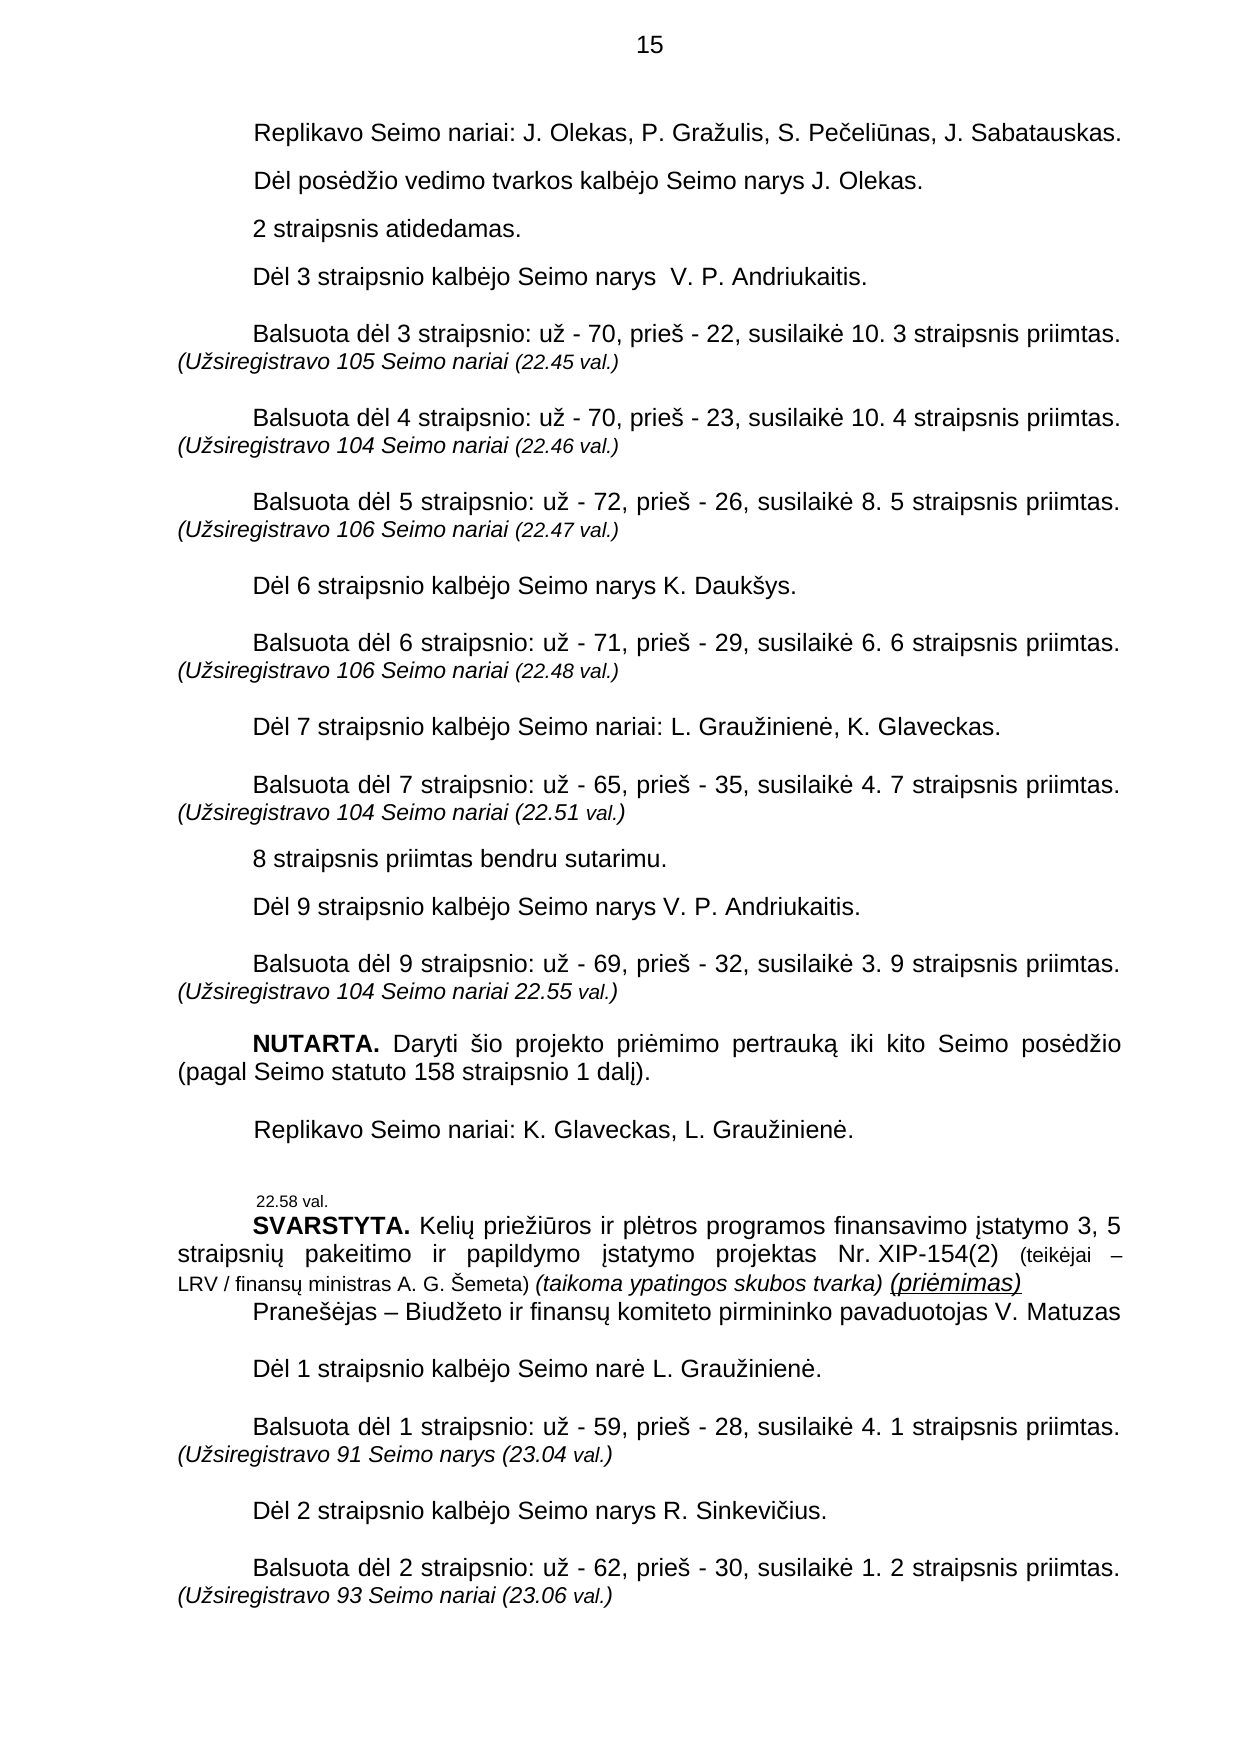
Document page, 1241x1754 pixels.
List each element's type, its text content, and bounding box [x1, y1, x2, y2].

text NUTARTA. Daryti šio projekto priėmimo pertrauką iki kito Seimo posėdžio (pagal Seimo statuto 158 straipsnio 1 dalį). [177, 1028, 1122, 1086]
text Dėl 3 straipsnio kalbėjo Seimo narys V. P. Andriukaitis. [177, 262, 1122, 291]
text Balsuota dėl 1 straipsnio: už - 59, prieš - 28, susilaikė 4. 1 straipsnis priimtas. (Užsiregistravo 91 Seimo narys (23.04 val.) [177, 1412, 1122, 1467]
text Dėl 1 straipsnio kalbėjo Seimo narė L. Graužinienė. [177, 1354, 1122, 1383]
text Balsuota dėl 2 straipsnio: už - 62, prieš - 30, susilaikė 1. 2 straipsnis priimtas. (Užsiregistravo 93 Seimo nariai (23.06 val.) [177, 1553, 1122, 1608]
text Balsuota dėl 3 straipsnio: už - 70, prieš - 22, susilaikė 10. 3 straipsnis priimtas. (Užsiregistravo 105 Seimo nariai (22.45 val.) [177, 319, 1122, 374]
text Replikavo Seimo nariai: K. Glaveckas, L. Graužinienė. [177, 1115, 1122, 1143]
text Replikavo Seimo nariai: J. Olekas, P. Gražulis, S. Pečeliūnas, J. Sabatauskas. [177, 118, 1122, 147]
text Balsuota dėl 6 straipsnio: už - 71, prieš - 29, susilaikė 6. 6 straipsnis priimtas. (Užsiregistravo 106 Seimo nariai (22.48 val.) [177, 628, 1122, 683]
text Dėl 7 straipsnio kalbėjo Seimo nariai: L. Graužinienė, K. Glaveckas. [177, 712, 1122, 741]
text 2 straipsnis atidedamas. [177, 214, 1122, 243]
text Dėl 2 straipsnio kalbėjo Seimo narys R. Sinkevičius. [177, 1496, 1122, 1524]
text 8 straipsnis priimtas bendru sutarimu. [177, 844, 1122, 873]
text Dėl 9 straipsnio kalbėjo Seimo narys V. P. Andriukaitis. [177, 892, 1122, 921]
text SVARSTYTA. Kelių priežiūros ir plėtros programos finansavimo įstatymo 3, 5 straipsnių pakeitimo ir papildymo įstatymo projektas Nr. XIP-154(2) (teikėjai – LRV / finansų ministras A. G. Šemeta) (taikoma ypatingos skubos tvarka) (priėmimas) [177, 1211, 1122, 1297]
text Balsuota dėl 4 straipsnio: už - 70, prieš - 23, susilaikė 10. 4 straipsnis priimtas. (Užsiregistravo 104 Seimo nariai (22.46 val.) [177, 403, 1122, 458]
text 22.58 val. [177, 1191, 1122, 1211]
text Pranešėjas – Biudžeto ir finansų komiteto pirmininko pavaduotojas V. Matuzas [177, 1297, 1122, 1326]
text Dėl 6 straipsnio kalbėjo Seimo narys K. Daukšys. [177, 571, 1122, 600]
text Balsuota dėl 7 straipsnio: už - 65, prieš - 35, susilaikė 4. 7 straipsnis priimtas. (Užsiregistravo 104 Seimo nariai (22.51 val.) [177, 770, 1122, 825]
text Dėl posėdžio vedimo tvarkos kalbėjo Seimo narys J. Olekas. [177, 166, 1122, 195]
text Balsuota dėl 5 straipsnio: už - 72, prieš - 26, susilaikė 8. 5 straipsnis priimtas. (Užsiregistravo 106 Seimo nariai (22.47 val.) [177, 487, 1122, 542]
text Balsuota dėl 9 straipsnio: už - 69, prieš - 32, susilaikė 3. 9 straipsnis priimtas. (Užsiregistravo 104 Seimo nariai 22.55 val.) [177, 949, 1122, 1004]
